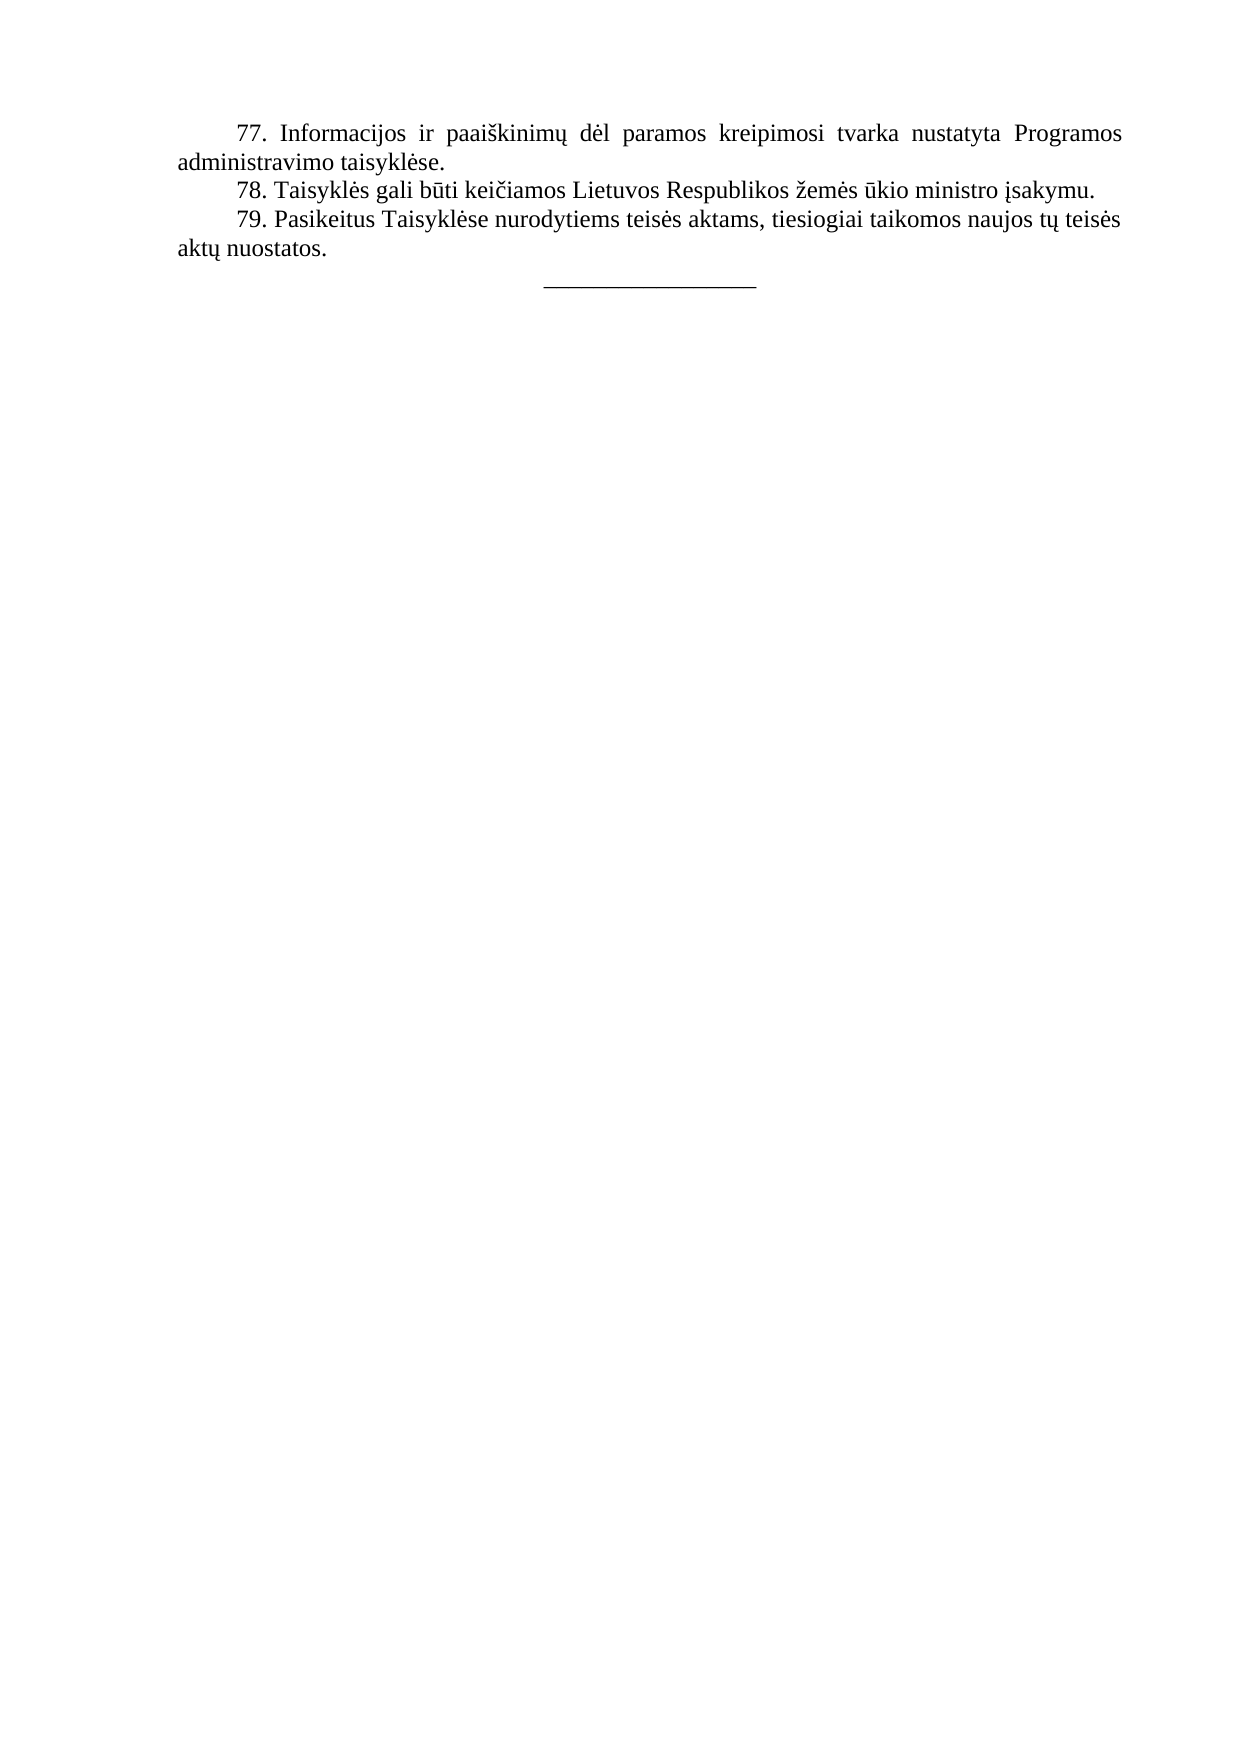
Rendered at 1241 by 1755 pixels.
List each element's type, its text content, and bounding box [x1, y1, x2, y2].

text 78. Taisyklės gali būti keičiamos Lietuvos Respublikos žemės ūkio ministro įsakymu. [177, 176, 1122, 204]
text 77. Informacijos ir paaiškinimų dėl paramos kreipimosi tvarka nustatyta Programos administravimo taisyklėse. [177, 118, 1122, 176]
text _________________ [177, 262, 1122, 291]
text 79. Pasikeitus Taisyklėse nurodytiems teisės aktams, tiesiogiai taikomos naujos tų teisės aktų nuostatos. [177, 204, 1122, 262]
